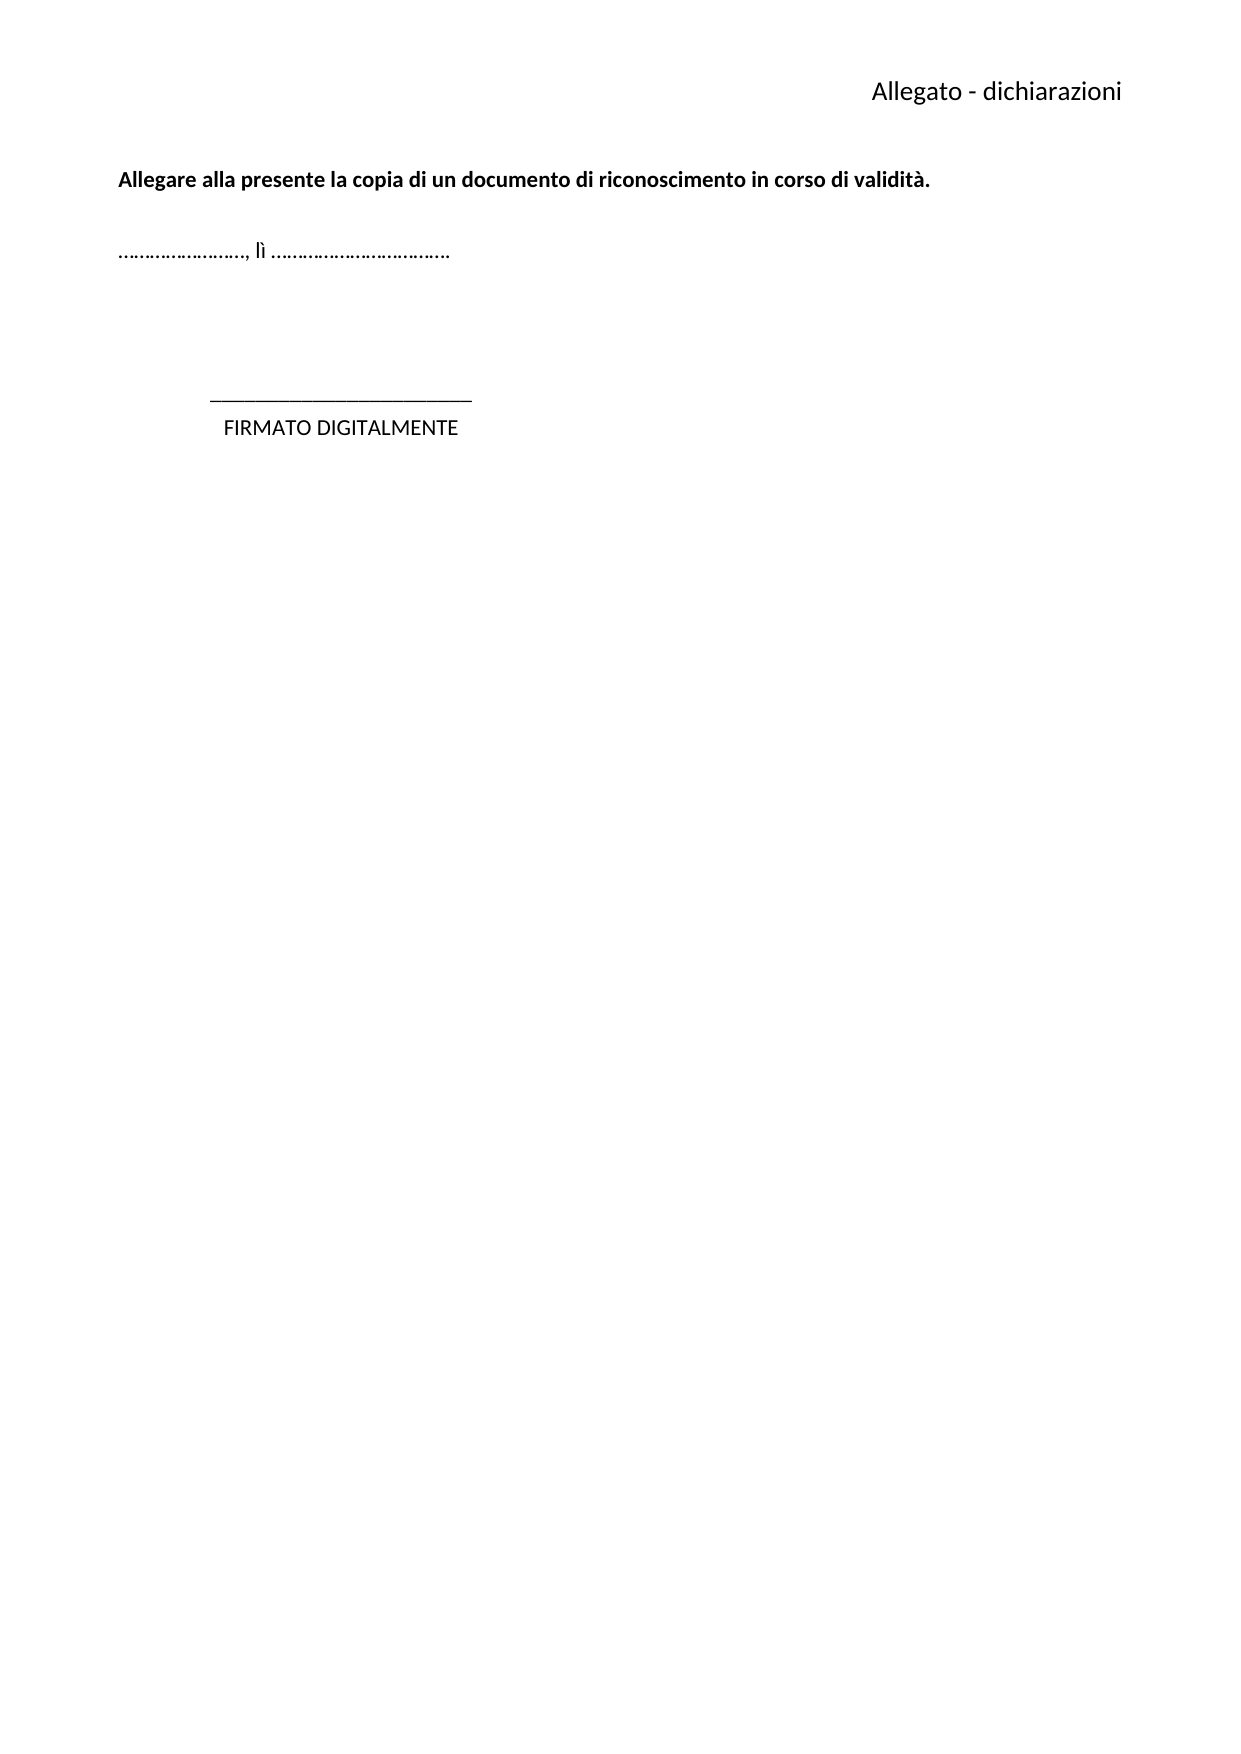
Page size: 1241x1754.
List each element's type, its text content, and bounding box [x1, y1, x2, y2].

text ……………………, lì ……………………………. [118, 230, 1122, 265]
text Allegare alla presente la copia di un documento di riconoscimento in corso di validità. [118, 159, 1122, 194]
table_header _______________________ FIRMATO DIGITALMENTE [118, 371, 564, 494]
